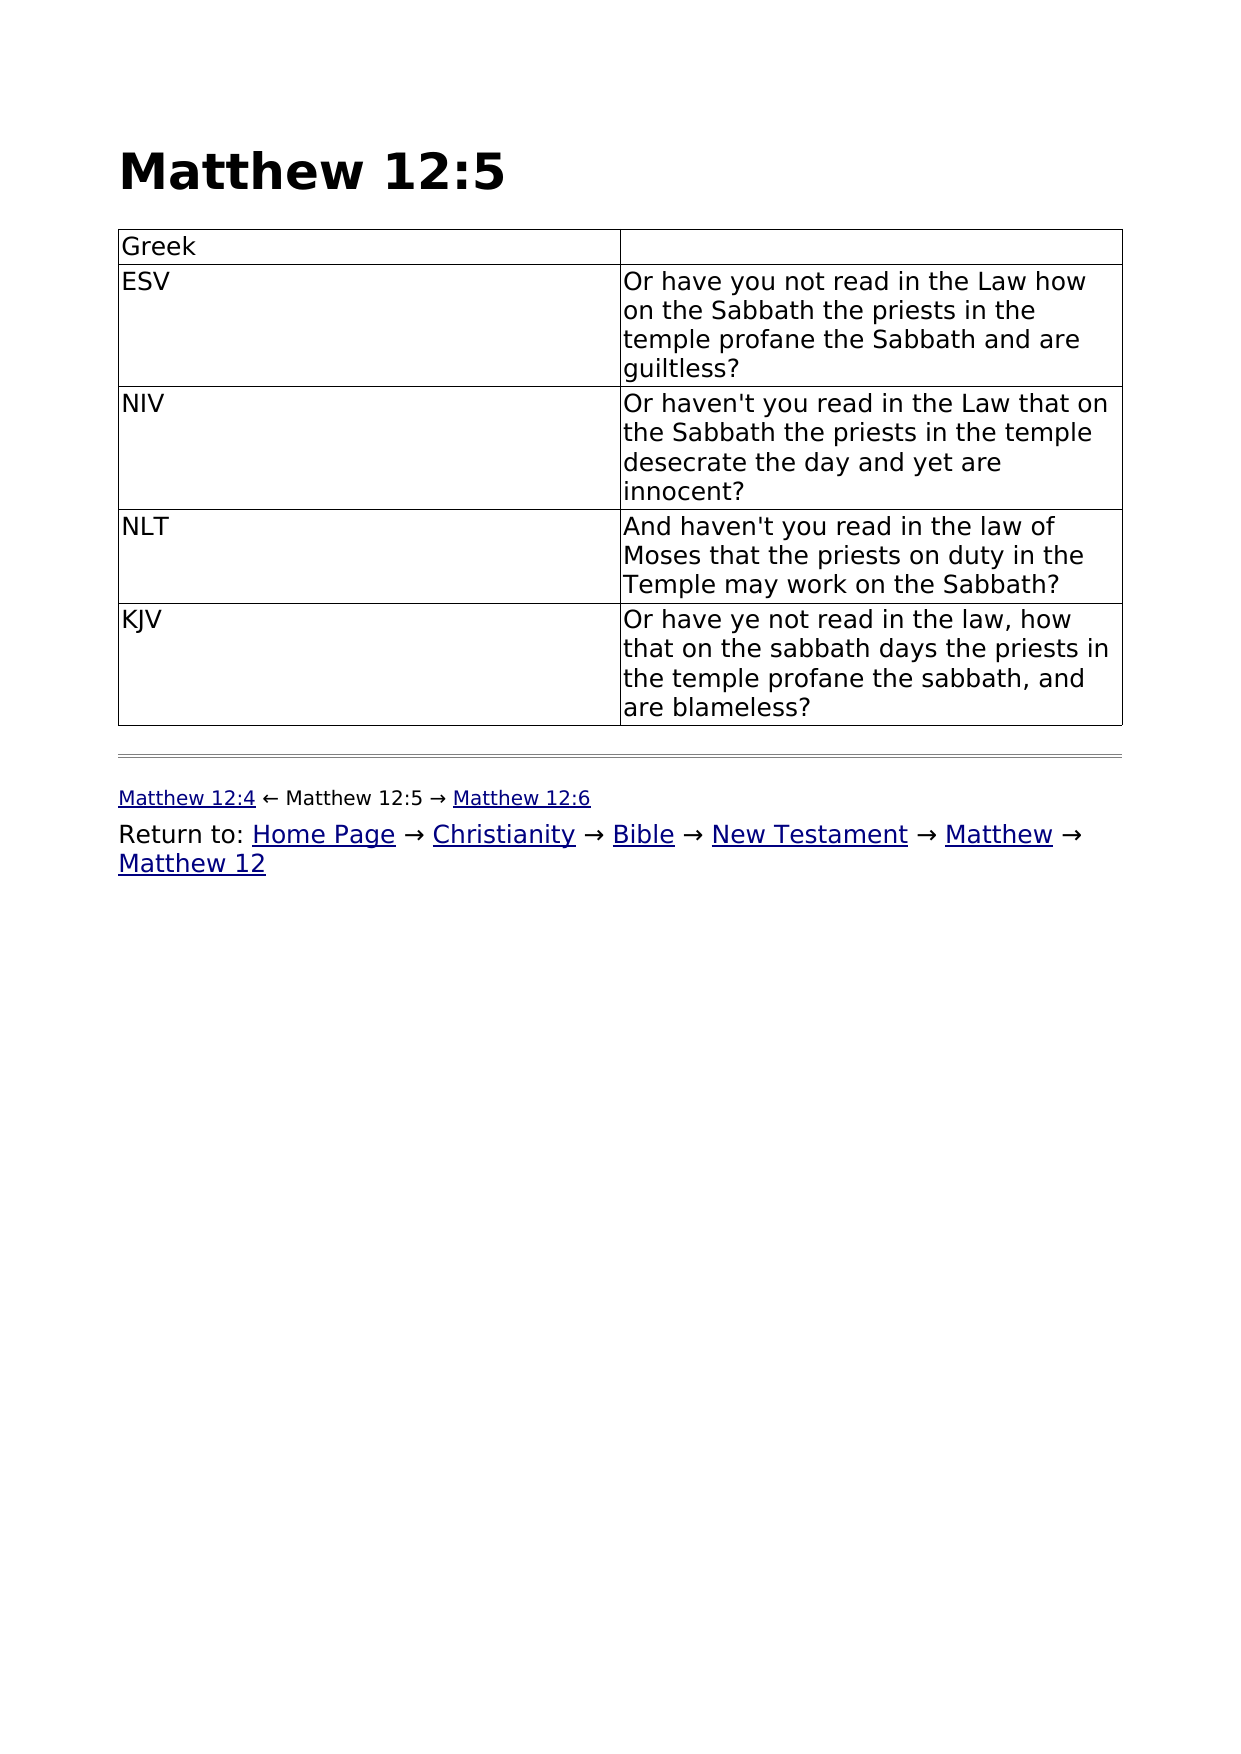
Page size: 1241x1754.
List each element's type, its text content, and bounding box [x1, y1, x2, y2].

table_cell KJV [119, 604, 620, 725]
text Matthew 12:4 ← Matthew 12:5 → Matthew 12:6 [118, 786, 1122, 820]
table_cell Or haven't you read in the Law that on the Sabbath the priests in the temple desecrate the day and yet are innocent? [621, 387, 1122, 509]
table_cell Or have ye not read in the law, how that on the sabbath days the priests in the temple profane the sabbath, and are blameless? [621, 604, 1122, 725]
text Return to: Home Page → Christianity → Bible → New Testament → Matthew → Matthew 12 [118, 820, 1122, 879]
table_cell NIV [119, 387, 620, 509]
table_cell NLT [119, 510, 620, 602]
table_header [621, 230, 1122, 264]
table_cell ESV [119, 265, 620, 386]
table_cell Or have you not read in the Law how on the Sabbath the priests in the temple profane the Sabbath and are guiltless? [621, 265, 1122, 386]
subtitle Matthew 12:5 [118, 143, 1122, 201]
table_cell And haven't you read in the law of Moses that the priests on duty in the Temple may work on the Sabbath? [621, 510, 1122, 602]
table_header Greek [119, 230, 620, 264]
